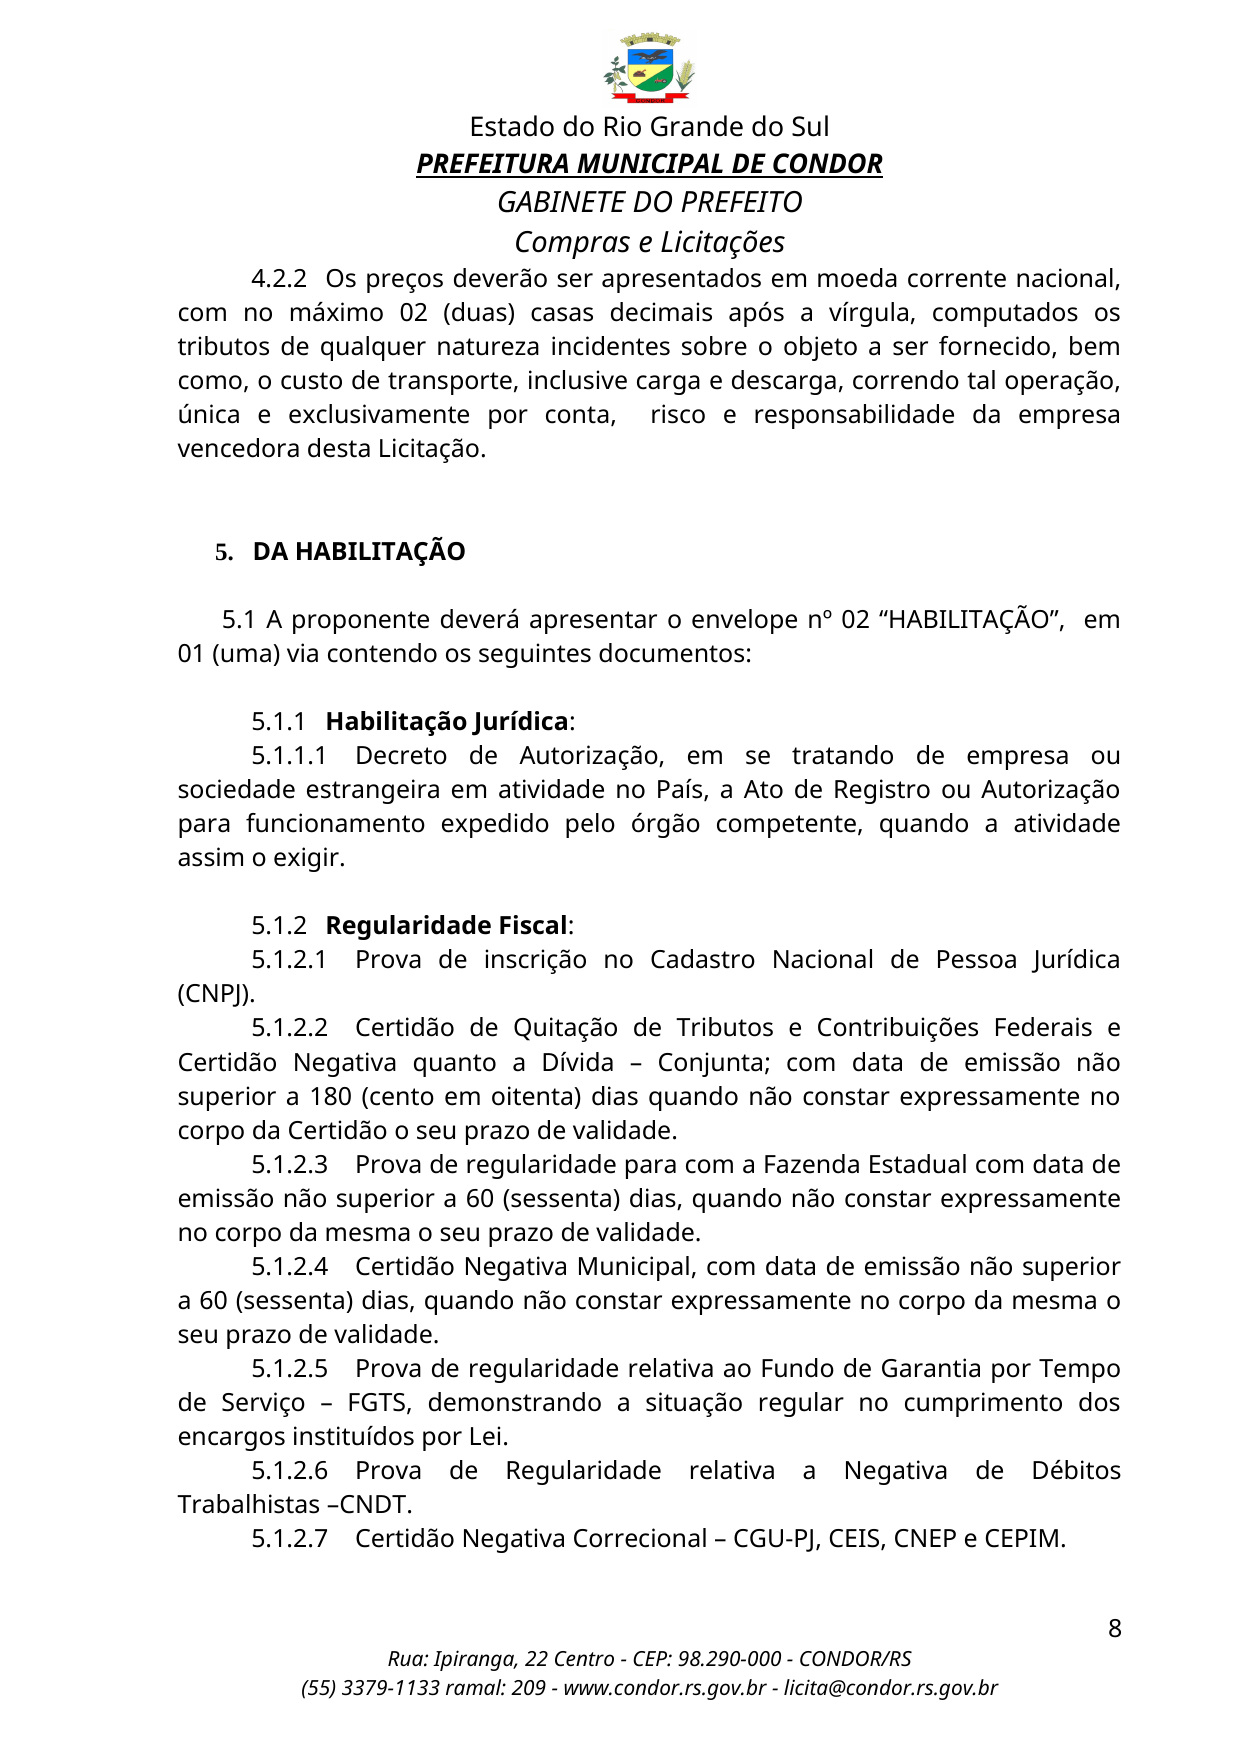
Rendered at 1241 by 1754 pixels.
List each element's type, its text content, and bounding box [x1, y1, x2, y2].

list A proponente deverá apresentar o envelope nº 02 “HABILITAÇÃO”, em 01 (uma) via contendo os seguintes documentos: [177, 601, 1122, 669]
list Prova de regularidade para com a Fazenda Estadual com data de emissão não superior a 60 (sessenta) dias, quando não constar expressamente no corpo da mesma o seu prazo de validade. [177, 1146, 1122, 1248]
picture [602, 29, 698, 108]
list Certidão Negativa Municipal, com data de emissão não superior a 60 (sessenta) dias, quando não constar expressamente no corpo da mesma o seu prazo de validade. [177, 1248, 1122, 1351]
list Regularidade Fiscal: [251, 908, 1122, 942]
list Os preços deverão ser apresentados em moeda corrente nacional, com no máximo 02 (duas) casas decimais após a vírgula, computados os tributos de qualquer natureza incidentes sobre o objeto a ser fornecido, bem como, o custo de transporte, inclusive carga e descarga, correndo tal operação, única e exclusivamente por conta, risco e responsabilidade da empresa vencedora desta Licitação. [177, 261, 1122, 465]
list Prova de regularidade relativa ao Fundo de Garantia por Tempo de Serviço – FGTS, demonstrando a situação regular no cumprimento dos encargos instituídos por Lei. [177, 1351, 1122, 1453]
list Habilitação Jurídica: [251, 703, 1122, 738]
list Certidão de Quitação de Tributos e Contribuições Federais e Certidão Negativa quanto a Dívida – Conjunta; com data de emissão não superior a 180 (cento em oitenta) dias quando não constar expressamente no corpo da Certidão o seu prazo de validade. [177, 1010, 1122, 1146]
list Certidão Negativa Correcional – CGU-PJ, CEIS, CNEP e CEPIM. [177, 1521, 1122, 1555]
list Prova de inscrição no Cadastro Nacional de Pessoa Jurídica (CNPJ). [177, 942, 1122, 1010]
list Decreto de Autorização, em se tratando de empresa ou sociedade estrangeira em atividade no País, a Ato de Registro ou Autorização para funcionamento expedido pelo órgão competente, quando a atividade assim o exigir. [177, 738, 1122, 874]
list DA HABILITAÇÃO [215, 533, 1122, 567]
list Prova de Regularidade relativa a Negativa de Débitos Trabalhistas –CNDT. [177, 1453, 1122, 1521]
